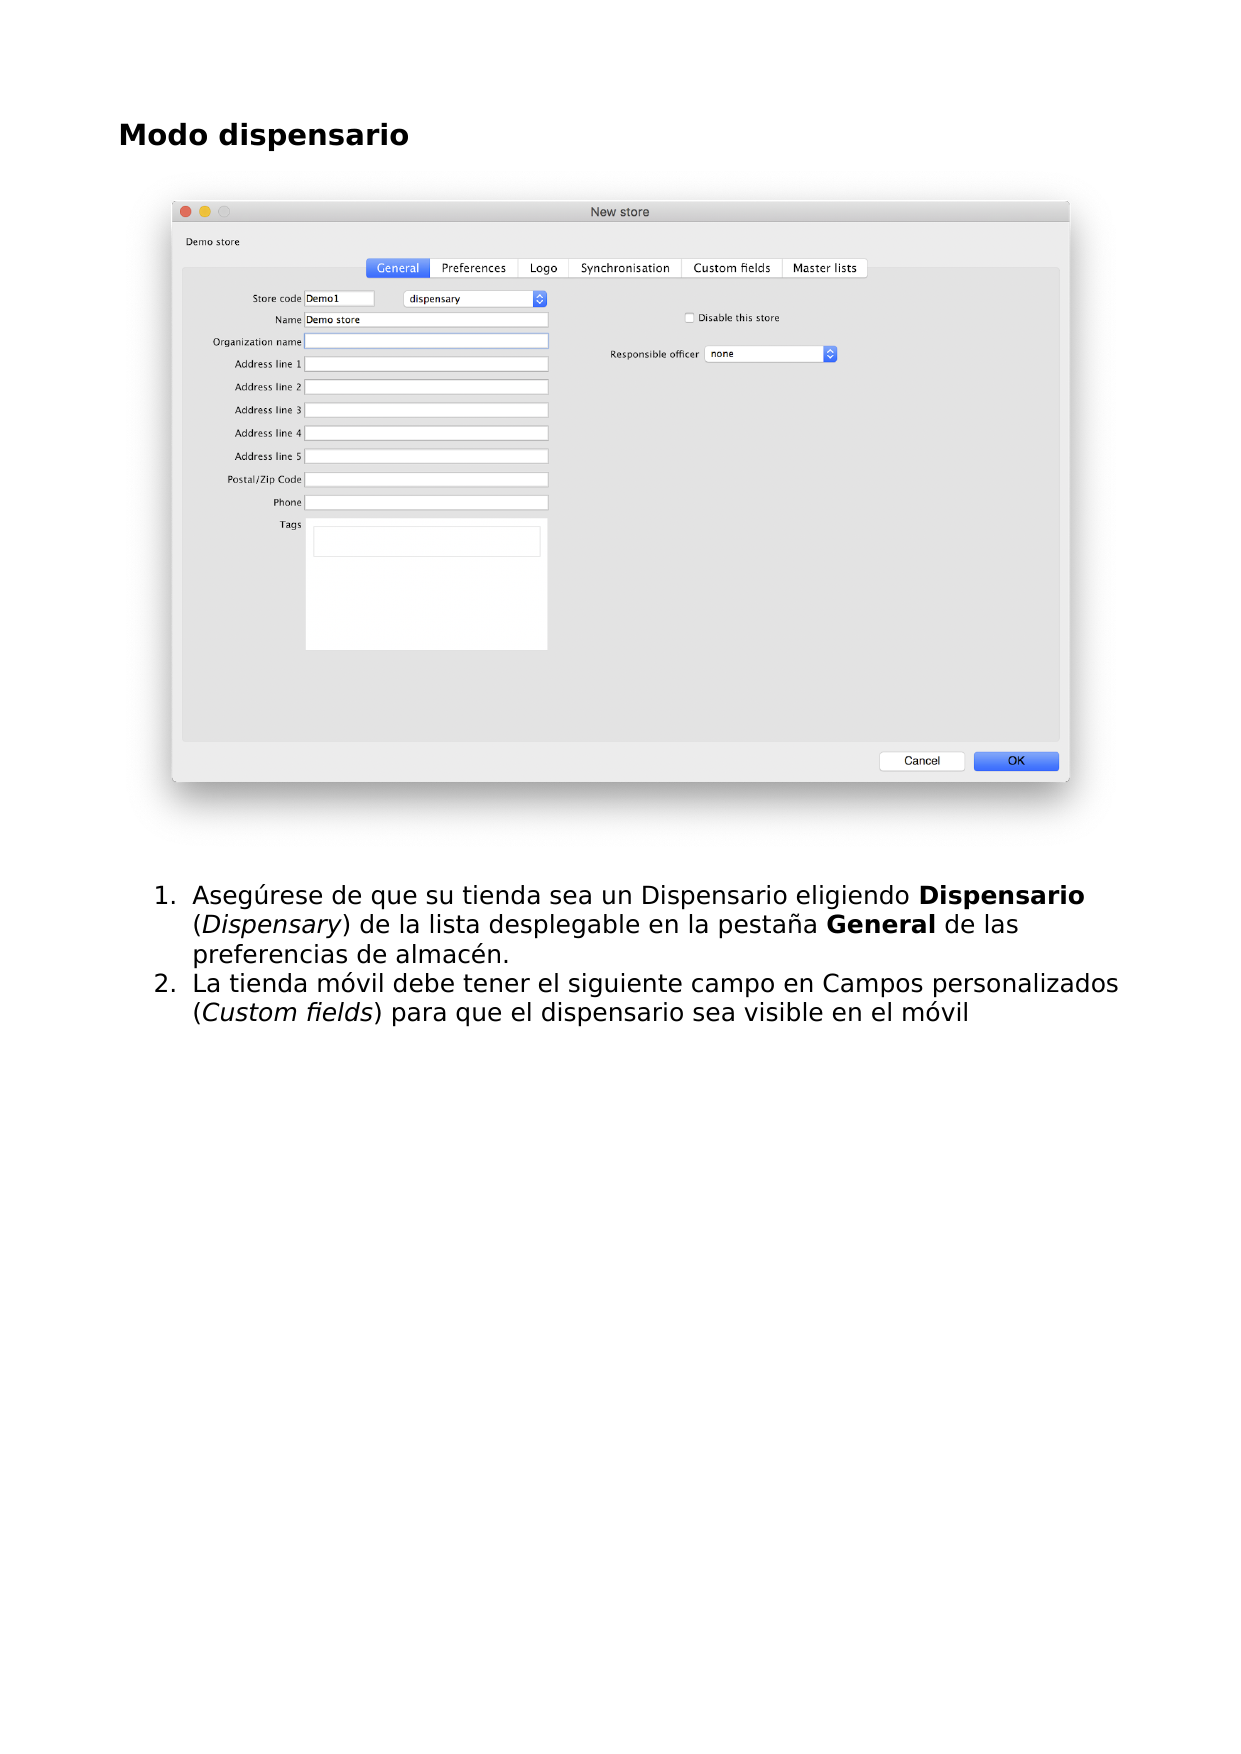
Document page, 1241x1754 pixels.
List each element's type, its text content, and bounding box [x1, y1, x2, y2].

list La tienda móvil debe tener el siguiente campo en Campos personalizados (Custom fields) para que el dispensario sea visible en el móvil [177, 969, 1122, 1027]
list Asegúrese de que su tienda sea un Dispensario eligiendo Dispensario (Dispensary) de la lista desplegable en la pestaña General de las preferencias de almacén. [118, 853, 1122, 969]
subtitle Modo dispensario [118, 118, 1122, 152]
picture [118, 164, 1123, 853]
